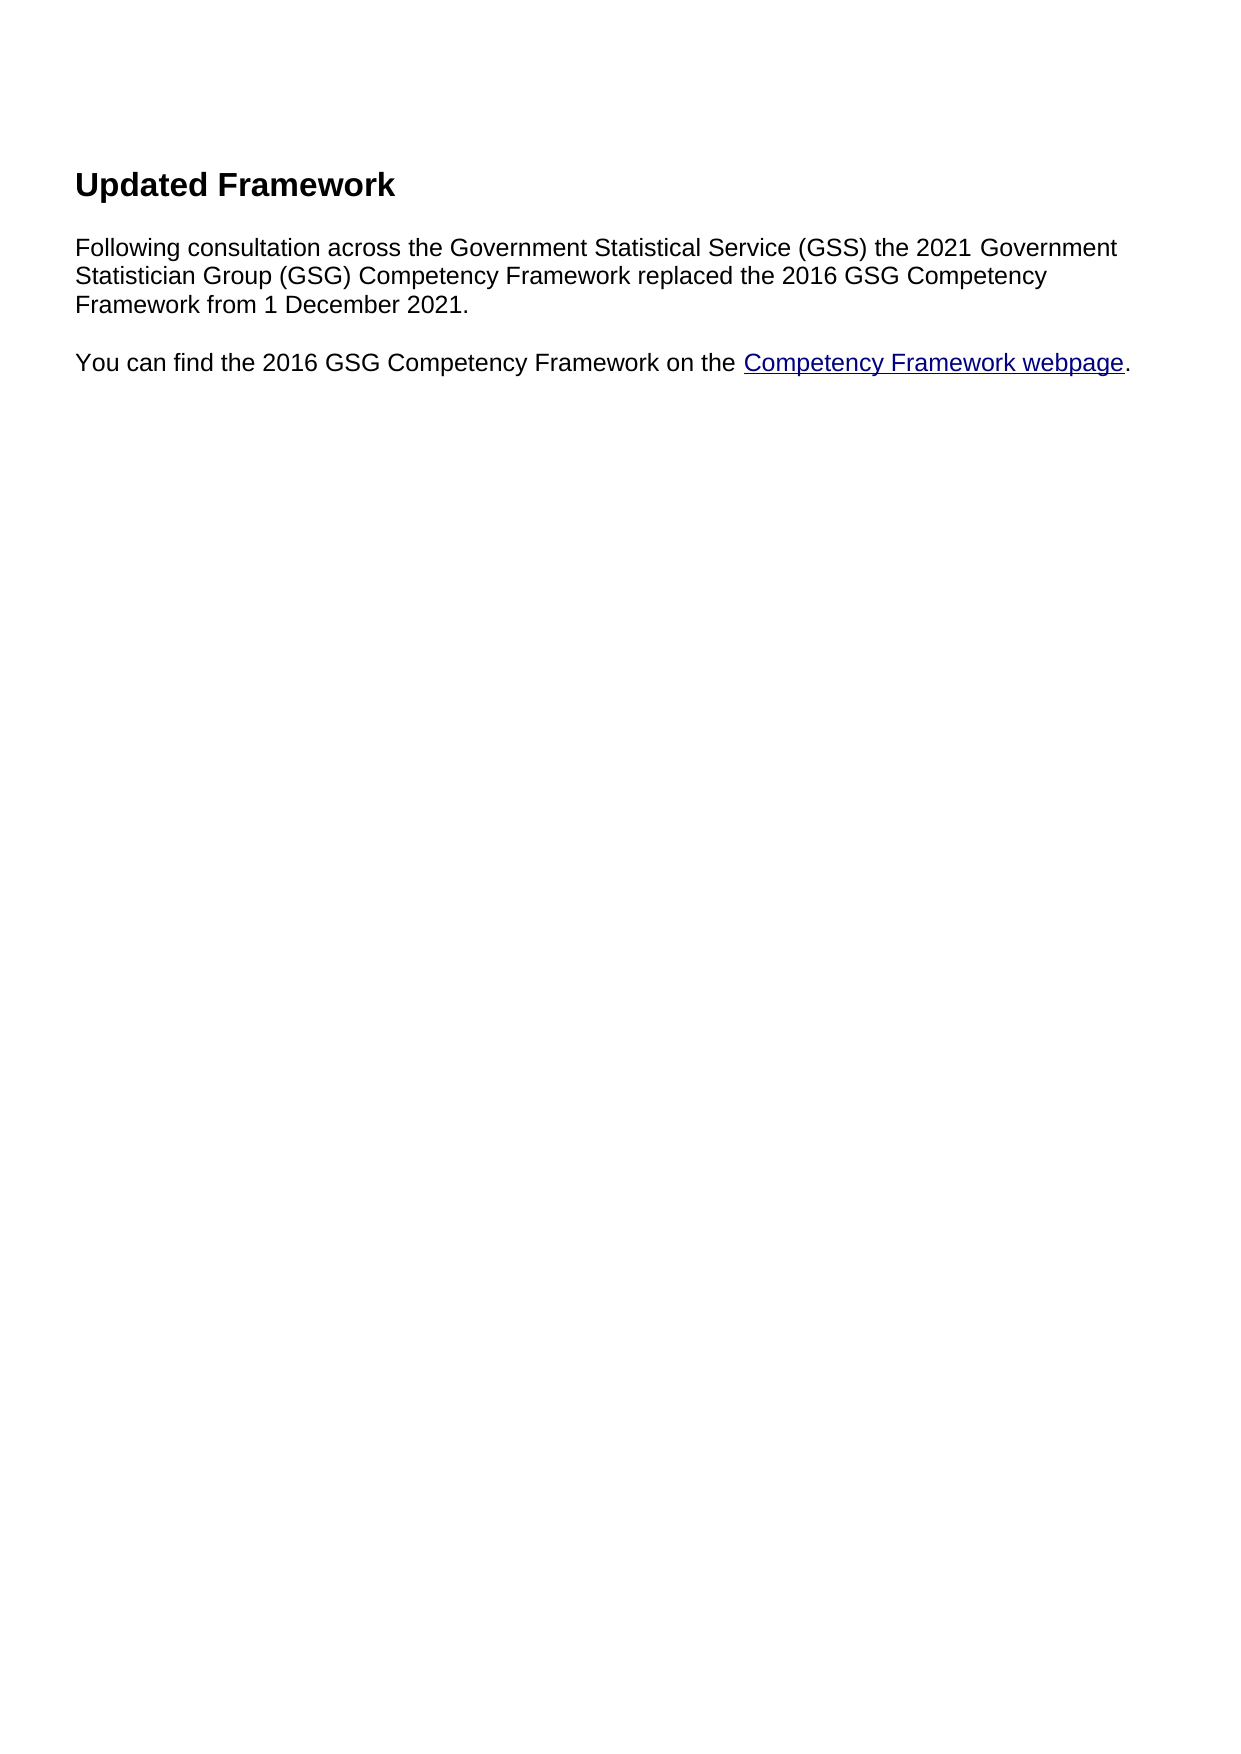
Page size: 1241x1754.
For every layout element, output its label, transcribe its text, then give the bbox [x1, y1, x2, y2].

text You can find the 2016 GSG Competency Framework on the Competency Framework webpage. [75, 348, 1165, 376]
subtitle Updated Framework [75, 165, 1165, 204]
text Following consultation across the Government Statistical Service (GSS) the 2021 Government Statistician Group (GSG) Competency Framework replaced the 2016 GSG Competency Framework from 1 December 2021. [75, 233, 1165, 319]
